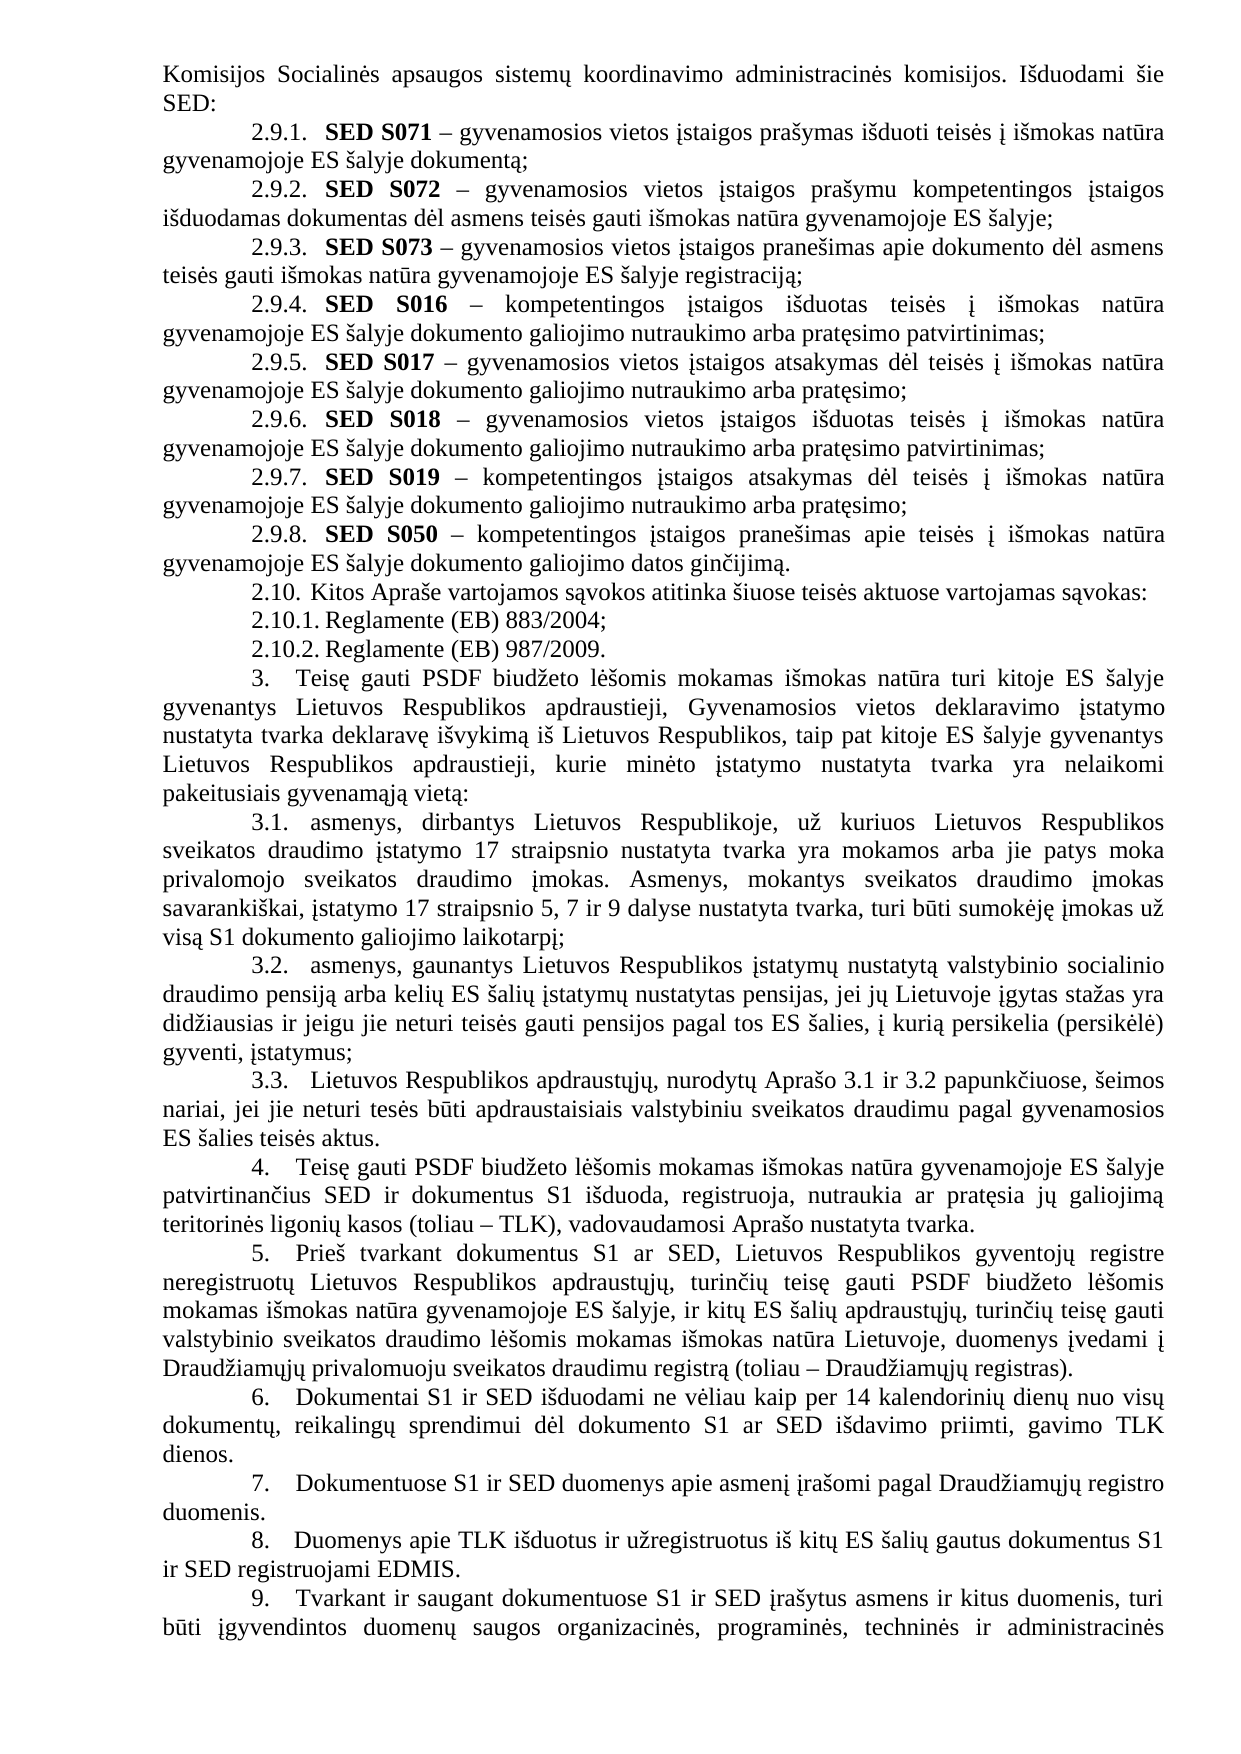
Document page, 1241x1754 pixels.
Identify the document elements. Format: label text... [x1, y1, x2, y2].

text 6. Dokumentai S1 ir SED išduodami ne vėliau kaip per 14 kalendorinių dienų nuo visų dokumentų, reikalingų sprendimui dėl dokumento S1 ar SED išdavimo priimti, gavimo TLK dienos. [162, 1382, 1165, 1468]
text 3.1. asmenys, dirbantys Lietuvos Respublikoje, už kuriuos Lietuvos Respublikos sveikatos draudimo įstatymo 17 straipsnio nustatyta tvarka yra mokamos arba jie patys moka privalomojo sveikatos draudimo įmokas. Asmenys, mokantys sveikatos draudimo įmokas savarankiškai, įstatymo 17 straipsnio 5, 7 ir 9 dalyse nustatyta tvarka, turi būti sumokėję įmokas už visą S1 dokumento galiojimo laikotarpį; [162, 807, 1165, 950]
text 2.9.5. SED S017 – gyvenamosios vietos įstaigos atsakymas dėl teisės į išmokas natūra gyvenamojoje ES šalyje dokumento galiojimo nutraukimo arba pratęsimo; [162, 347, 1165, 404]
text 2.10.2. Reglamente (EB) 987/2009. [162, 634, 1165, 663]
text 2.9.4. SED S016 – kompetentingos įstaigos išduotas teisės į išmokas natūra gyvenamojoje ES šalyje dokumento galiojimo nutraukimo arba pratęsimo patvirtinimas; [162, 289, 1165, 347]
text Komisijos Socialinės apsaugos sistemų koordinavimo administracinės komisijos. Išduodami šie SED: [162, 59, 1165, 117]
text 3.2. asmenys, gaunantys Lietuvos Respublikos įstatymų nustatytą valstybinio socialinio draudimo pensiją arba kelių ES šalių įstatymų nustatytas pensijas, jei jų Lietuvoje įgytas stažas yra didžiausias ir jeigu jie neturi teisės gauti pensijos pagal tos ES šalies, į kurią persikelia (persikėlė) gyventi, įstatymus; [162, 950, 1165, 1065]
text 7. Dokumentuose S1 ir SED duomenys apie asmenį įrašomi pagal Draudžiamųjų registro duomenis. [162, 1468, 1165, 1525]
text 2.9.3. SED S073 – gyvenamosios vietos įstaigos pranešimas apie dokumento dėl asmens teisės gauti išmokas natūra gyvenamojoje ES šalyje registraciją; [162, 232, 1165, 289]
text 8. Duomenys apie TLK išduotus ir užregistruotus iš kitų ES šalių gautus dokumentus S1 ir SED registruojami EDMIS. [162, 1525, 1165, 1583]
text 3. Teisę gauti PSDF biudžeto lėšomis mokamas išmokas natūra turi kitoje ES šalyje gyvenantys Lietuvos Respublikos apdraustieji, Gyvenamosios vietos deklaravimo įstatymo nustatyta tvarka deklaravę išvykimą iš Lietuvos Respublikos, taip pat kitoje ES šalyje gyvenantys Lietuvos Respublikos apdraustieji, kurie minėto įstatymo nustatyta tvarka yra nelaikomi pakeitusiais gyvenamąją vietą: [162, 663, 1165, 807]
text 2.9.7. SED S019 – kompetentingos įstaigos atsakymas dėl teisės į išmokas natūra gyvenamojoje ES šalyje dokumento galiojimo nutraukimo arba pratęsimo; [162, 462, 1165, 519]
text 2.10.1. Reglamente (EB) 883/2004; [162, 605, 1165, 634]
text 9. Tvarkant ir saugant dokumentuose S1 ir SED įrašytus asmens ir kitus duomenis, turi būti įgyvendintos duomenų saugos organizacinės, programinės, techninės ir administracinės [162, 1583, 1165, 1640]
text 4. Teisę gauti PSDF biudžeto lėšomis mokamas išmokas natūra gyvenamojoje ES šalyje patvirtinančius SED ir dokumentus S1 išduoda, registruoja, nutraukia ar pratęsia jų galiojimą teritorinės ligonių kasos (toliau – TLK), vadovaudamosi Aprašo nustatyta tvarka. [162, 1152, 1165, 1238]
text 5. Prieš tvarkant dokumentus S1 ar SED, Lietuvos Respublikos gyventojų registre neregistruotų Lietuvos Respublikos apdraustųjų, turinčių teisę gauti PSDF biudžeto lėšomis mokamas išmokas natūra gyvenamojoje ES šalyje, ir kitų ES šalių apdraustųjų, turinčių teisę gauti valstybinio sveikatos draudimo lėšomis mokamas išmokas natūra Lietuvoje, duomenys įvedami į Draudžiamųjų privalomuoju sveikatos draudimu registrą (toliau – Draudžiamųjų registras). [162, 1238, 1165, 1382]
text 2.9.8. SED S050 – kompetentingos įstaigos pranešimas apie teisės į išmokas natūra gyvenamojoje ES šalyje dokumento galiojimo datos ginčijimą. [162, 519, 1165, 577]
text 2.10. Kitos Apraše vartojamos sąvokos atitinka šiuose teisės aktuose vartojamas sąvokas: [162, 577, 1165, 605]
text 2.9.2. SED S072 – gyvenamosios vietos įstaigos prašymu kompetentingos įstaigos išduodamas dokumentas dėl asmens teisės gauti išmokas natūra gyvenamojoje ES šalyje; [162, 174, 1165, 232]
text 2.9.6. SED S018 – gyvenamosios vietos įstaigos išduotas teisės į išmokas natūra gyvenamojoje ES šalyje dokumento galiojimo nutraukimo arba pratęsimo patvirtinimas; [162, 404, 1165, 462]
text 3.3. Lietuvos Respublikos apdraustųjų, nurodytų Aprašo 3.1 ir 3.2 papunkčiuose, šeimos nariai, jei jie neturi tesės būti apdraustaisiais valstybiniu sveikatos draudimu pagal gyvenamosios ES šalies teisės aktus. [162, 1065, 1165, 1152]
text 2.9.1. SED S071 – gyvenamosios vietos įstaigos prašymas išduoti teisės į išmokas natūra gyvenamojoje ES šalyje dokumentą; [162, 117, 1165, 174]
